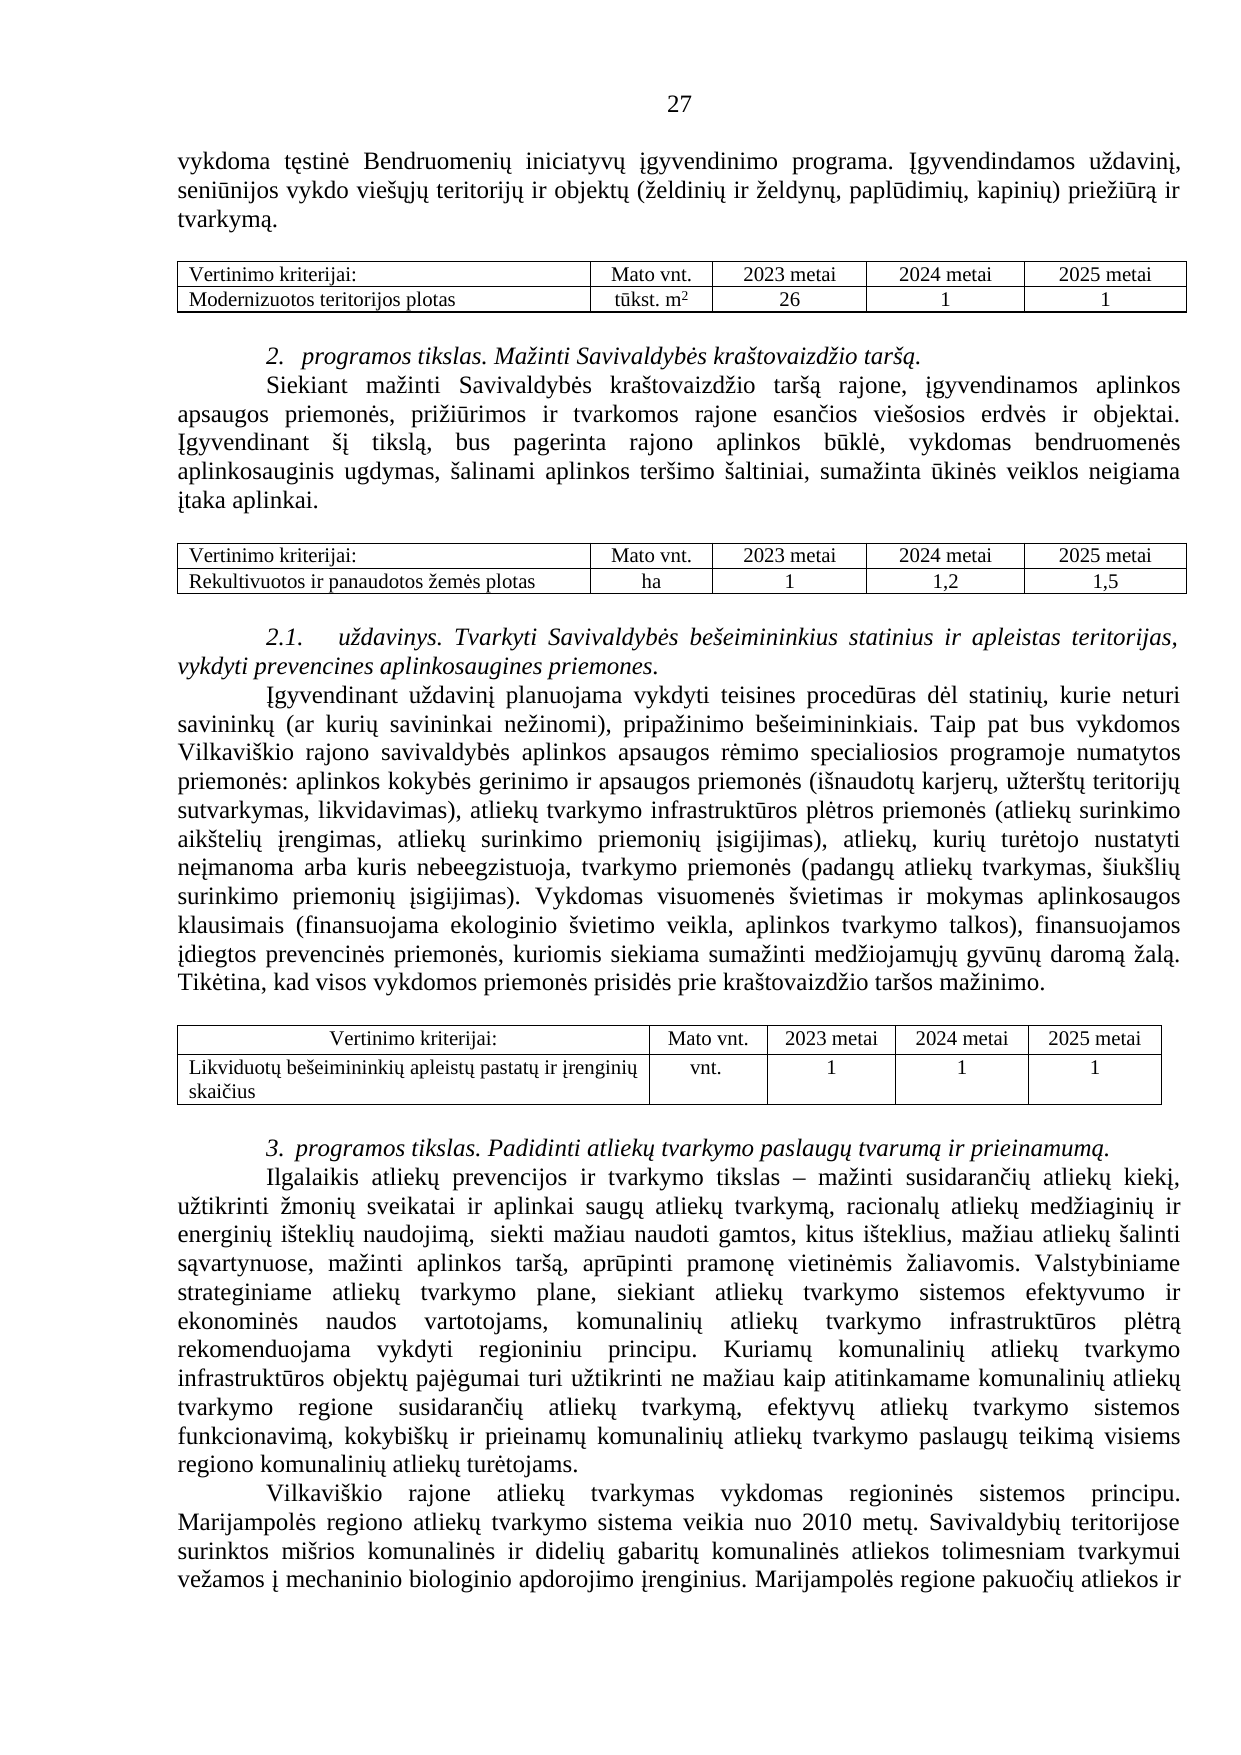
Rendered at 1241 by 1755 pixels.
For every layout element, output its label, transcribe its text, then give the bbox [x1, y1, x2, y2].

table_header 2024 metai [867, 544, 1024, 567]
table_header Vertinimo kriterijai: [178, 1026, 649, 1054]
table_cell Rekultivuotos ir panaudotos žemės plotas [178, 569, 590, 593]
table_header Vertinimo kriterijai: [178, 262, 590, 286]
table_header 2025 metai [1025, 544, 1186, 567]
table_cell tūkst. m2 [591, 287, 712, 311]
text Siekiant mažinti Savivaldybės kraštovaizdžio taršą rajone, įgyvendinamos aplinkos apsaugos priemonės, prižiūrimos ir tvarkomos rajone esančios viešosios erdvės ir objektai. Įgyvendinant šį tikslą, bus pagerinta rajono aplinkos būklė, vykdomas bendruomenės aplinkosauginis ugdymas, šalinami aplinkos teršimo šaltiniai, sumažinta ūkinės veiklos neigiama įtaka aplinkai. [177, 370, 1181, 514]
table_cell 1 [896, 1055, 1028, 1103]
text Įgyvendinant uždavinį planuojama vykdyti teisines procedūras dėl statinių, kurie neturi savininkų (ar kurių savininkai nežinomi), pripažinimo bešeimininkiais. Taip pat bus vykdomos Vilkaviškio rajono savivaldybės aplinkos apsaugos rėmimo specialiosios programoje numatytos priemonės: aplinkos kokybės gerinimo ir apsaugos priemonės (išnaudotų karjerų, užterštų teritorijų sutvarkymas, likvidavimas), atliekų tvarkymo infrastruktūros plėtros priemonės (atliekų surinkimo aikštelių įrengimas, atliekų surinkimo priemonių įsigijimas), atliekų, kurių turėtojo nustatyti neįmanoma arba kuris nebeegzistuoja, tvarkymo priemonės (padangų atliekų tvarkymas, šiukšlių surinkimo priemonių įsigijimas). Vykdomas visuomenės švietimas ir mokymas aplinkosaugos klausimais (finansuojama ekologinio švietimo veikla, aplinkos tvarkymo talkos), finansuojamos įdiegtos prevencinės priemonės, kuriomis siekiama sumažinti medžiojamųjų gyvūnų daromą žalą. Tikėtina, kad visos vykdomos priemonės prisidės prie kraštovaizdžio taršos mažinimo. [177, 680, 1181, 996]
text 2. programos tikslas. Mažinti Savivaldybės kraštovaizdžio taršą. [215, 341, 1181, 370]
table_header Mato vnt. [591, 544, 712, 567]
table_cell vnt. [650, 1055, 767, 1103]
table_cell Likviduotų bešeimininkių apleistų pastatų ir įrenginių skaičius [178, 1055, 649, 1103]
table_header Mato vnt. [591, 262, 712, 286]
table_cell 1 [768, 1055, 895, 1103]
table_cell 1,5 [1025, 569, 1186, 593]
table_header 2025 metai [1029, 1026, 1161, 1054]
table_header 2023 metai [768, 1026, 895, 1054]
table_cell 1 [1025, 287, 1186, 311]
table_cell ha [591, 569, 712, 593]
text Vilkaviškio rajone atliekų tvarkymas vykdomas regioninės sistemos principu. Marijampolės regiono atliekų tvarkymo sistema veikia nuo 2010 metų. Savivaldybių teritorijose surinktos mišrios komunalinės ir didelių gabaritų komunalinės atliekos tolimesniam tvarkymui vežamos į mechaninio biologinio apdorojimo įrenginius. Marijampolės regione pakuočių atliekos ir [177, 1478, 1181, 1593]
table_cell 1,2 [867, 569, 1024, 593]
table_cell 1 [867, 287, 1024, 311]
table_cell 1 [1029, 1055, 1161, 1103]
table_cell 26 [713, 287, 866, 311]
table_header 2023 metai [713, 262, 866, 286]
text vykdoma tęstinė Bendruomenių iniciatyvų įgyvendinimo programa. Įgyvendindamos uždavinį, seniūnijos vykdo viešųjų teritorijų ir objektų (želdinių ir želdynų, paplūdimių, kapinių) priežiūrą ir tvarkymą. [177, 146, 1181, 232]
table_header 2025 metai [1025, 262, 1186, 286]
text Ilgalaikis atliekų prevencijos ir tvarkymo tikslas – mažinti susidarančių atliekų kiekį, užtikrinti žmonių sveikatai ir aplinkai saugų atliekų tvarkymą, racionalų atliekų medžiaginių ir energinių išteklių naudojimą, siekti mažiau naudoti gamtos, kitus išteklius, mažiau atliekų šalinti sąvartynuose, mažinti aplinkos taršą, aprūpinti pramonę vietinėmis žaliavomis. Valstybiniame strateginiame atliekų tvarkymo plane, siekiant atliekų tvarkymo sistemos efektyvumo ir ekonominės naudos vartotojams, komunalinių atliekų tvarkymo infrastruktūros plėtrą rekomenduojama vykdyti regioniniu principu. Kuriamų komunalinių atliekų tvarkymo infrastruktūros objektų pajėgumai turi užtikrinti ne mažiau kaip atitinkamame komunalinių atliekų tvarkymo regione susidarančių atliekų tvarkymą, efektyvų atliekų tvarkymo sistemos funkcionavimą, kokybiškų ir prieinamų komunalinių atliekų tvarkymo paslaugų teikimą visiems regiono komunalinių atliekų turėtojams. [177, 1162, 1181, 1478]
text 2.1. uždavinys. Tvarkyti Savivaldybės bešeimininkius statinius ir apleistas teritorijas, vykdyti prevencines aplinkosaugines priemones. [177, 622, 1181, 680]
table_header Vertinimo kriterijai: [178, 544, 590, 567]
table_header 2024 metai [896, 1026, 1028, 1054]
table_header 2024 metai [867, 262, 1024, 286]
table_header Mato vnt. [650, 1026, 767, 1054]
table_header 2023 metai [713, 544, 866, 567]
table_cell Modernizuotos teritorijos plotas [178, 287, 590, 311]
text 3. programos tikslas. Padidinti atliekų tvarkymo paslaugų tvarumą ir prieinamumą. [215, 1133, 1181, 1162]
table_cell 1 [713, 569, 866, 593]
